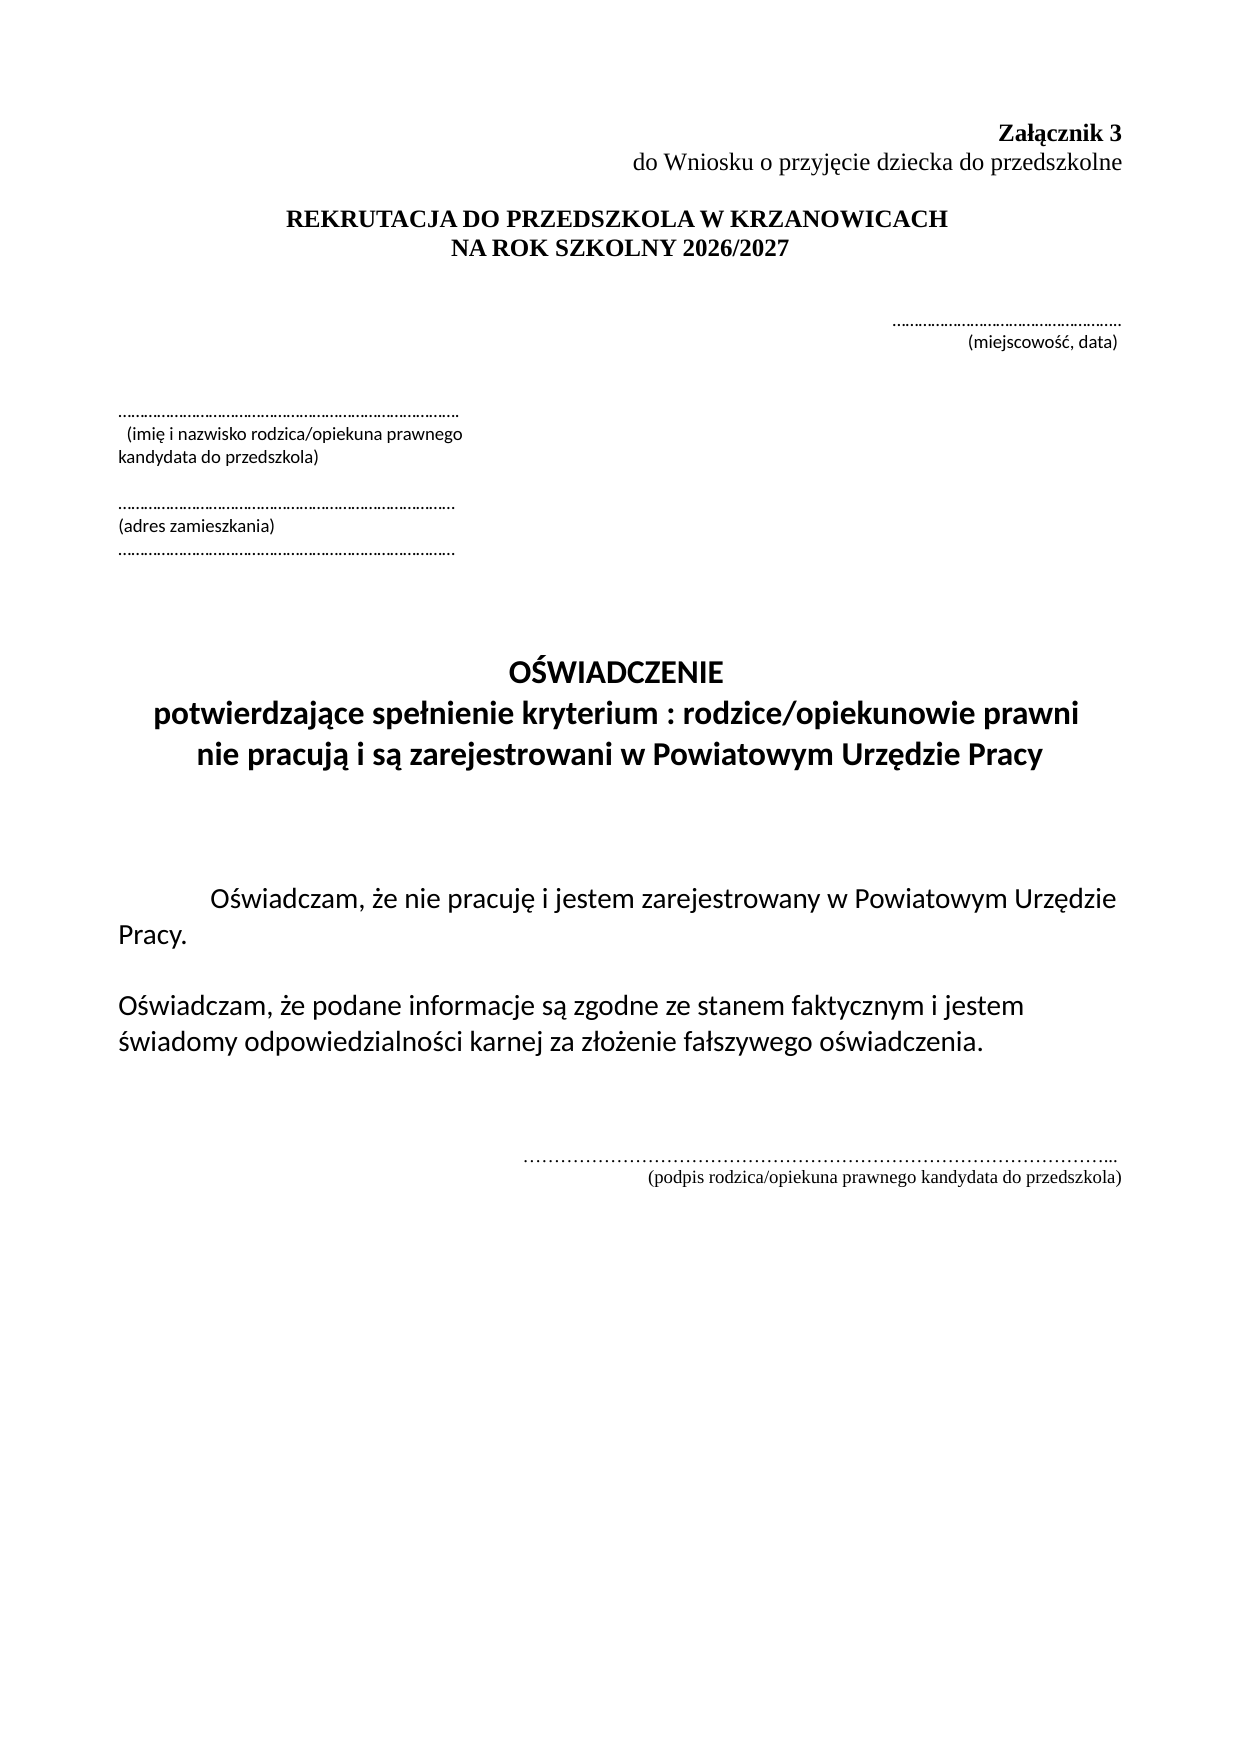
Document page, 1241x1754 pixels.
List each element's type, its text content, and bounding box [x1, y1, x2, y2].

text …………………………………………………………………… [118, 491, 1122, 514]
text do Wniosku o przyjęcie dziecka do przedszkolne [118, 147, 1122, 176]
text …………………………………………….. [118, 308, 1122, 331]
text (adres zamieszkania) [118, 514, 1122, 537]
text …………………………………………………………………………………... [118, 1145, 1122, 1166]
text kandydata do przedszkola) [118, 445, 1122, 468]
text (podpis rodzica/opiekuna prawnego kandydata do przedszkola) [118, 1166, 1122, 1188]
text Załącznik 3 [118, 118, 1122, 147]
text Oświadczam, że nie pracuję i jestem zarejestrowany w Powiatowym Urzędzie Pracy. [118, 881, 1122, 952]
text REKRUTACJA DO PRZEDSZKOLA W KRZANOWICACH [118, 204, 1122, 233]
text (miejscowość, data) [118, 331, 1122, 353]
text NA ROK SZKOLNY 2026/2027 [118, 233, 1122, 262]
text potwierdzające spełnienie kryterium : rodzice/opiekunowie prawni [118, 692, 1122, 733]
text (imię i nazwisko rodzica/opiekuna prawnego [118, 422, 1122, 445]
text …………………………………………………………………… [118, 537, 1122, 560]
text ……………………………………………………………………. [118, 399, 1122, 422]
text Oświadczam, że podane informacje są zgodne ze stanem faktycznym i jestem świadomy odpowiedzialności karnej za złożenie fałszywego oświadczenia. [118, 987, 1122, 1059]
text nie pracują i są zarejestrowani w Powiatowym Urzędzie Pracy [118, 733, 1122, 774]
text OŚWIADCZENIE [118, 651, 1122, 692]
